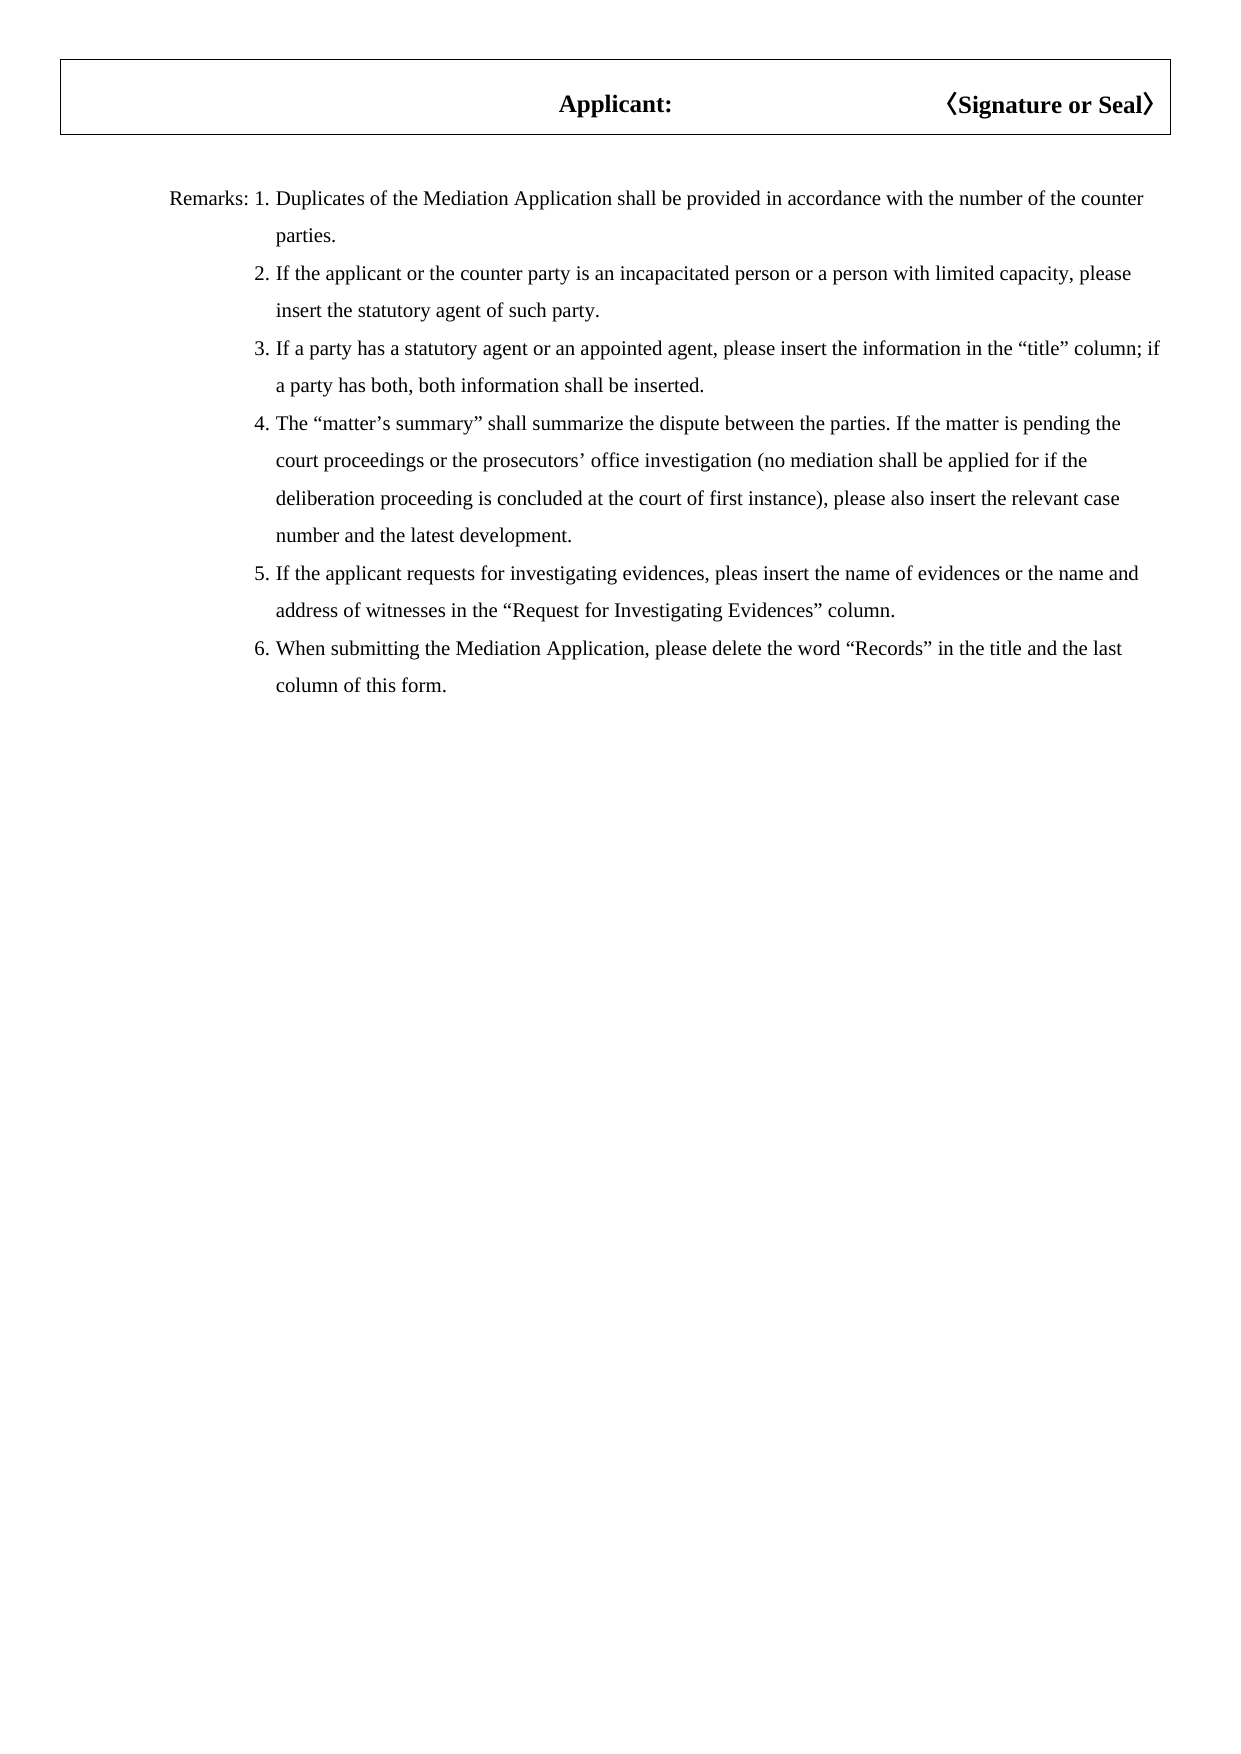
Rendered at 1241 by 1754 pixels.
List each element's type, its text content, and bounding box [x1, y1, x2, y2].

table_cell 4. [60, 398, 273, 548]
table_cell [845, 60, 894, 134]
table_cell 6. [60, 623, 273, 698]
table_cell If a party has a statutory agent or an appointed agent, please insert the information in the “title” column; if a party has both, both information shall be inserted. [273, 323, 1170, 398]
table_cell [273, 60, 322, 134]
table_cell [322, 60, 556, 134]
table_cell [61, 60, 273, 134]
table_cell Duplicates of the Mediation Application shall be provided in accordance with the number of the counter parties. [273, 135, 1170, 248]
table_cell 〈Signature or Seal〉 [894, 60, 1170, 134]
table_cell Applicant: [556, 60, 707, 134]
table_cell 5. [60, 548, 273, 623]
table_cell 3. [60, 323, 273, 398]
table_cell Remarks: 1. [60, 135, 273, 248]
table_cell If the applicant requests for investigating evidences, pleas insert the name of evidences or the name and address of witnesses in the “Request for Investigating Evidences” column. [273, 548, 1170, 623]
table_cell 2. [60, 248, 273, 323]
table_cell The “matter’s summary” shall summarize the dispute between the parties. If the matter is pending the court proceedings or the prosecutors’ office investigation (no mediation shall be applied for if the deliberation proceeding is concluded at the court of first instance), please also insert the relevant case number and the latest development. [273, 398, 1170, 548]
table_cell [707, 60, 845, 134]
table_cell If the applicant or the counter party is an incapacitated person or a person with limited capacity, please insert the statutory agent of such party. [273, 248, 1170, 323]
table_cell When submitting the Mediation Application, please delete the word “Records” in the title and the last column of this form. [273, 623, 1170, 698]
